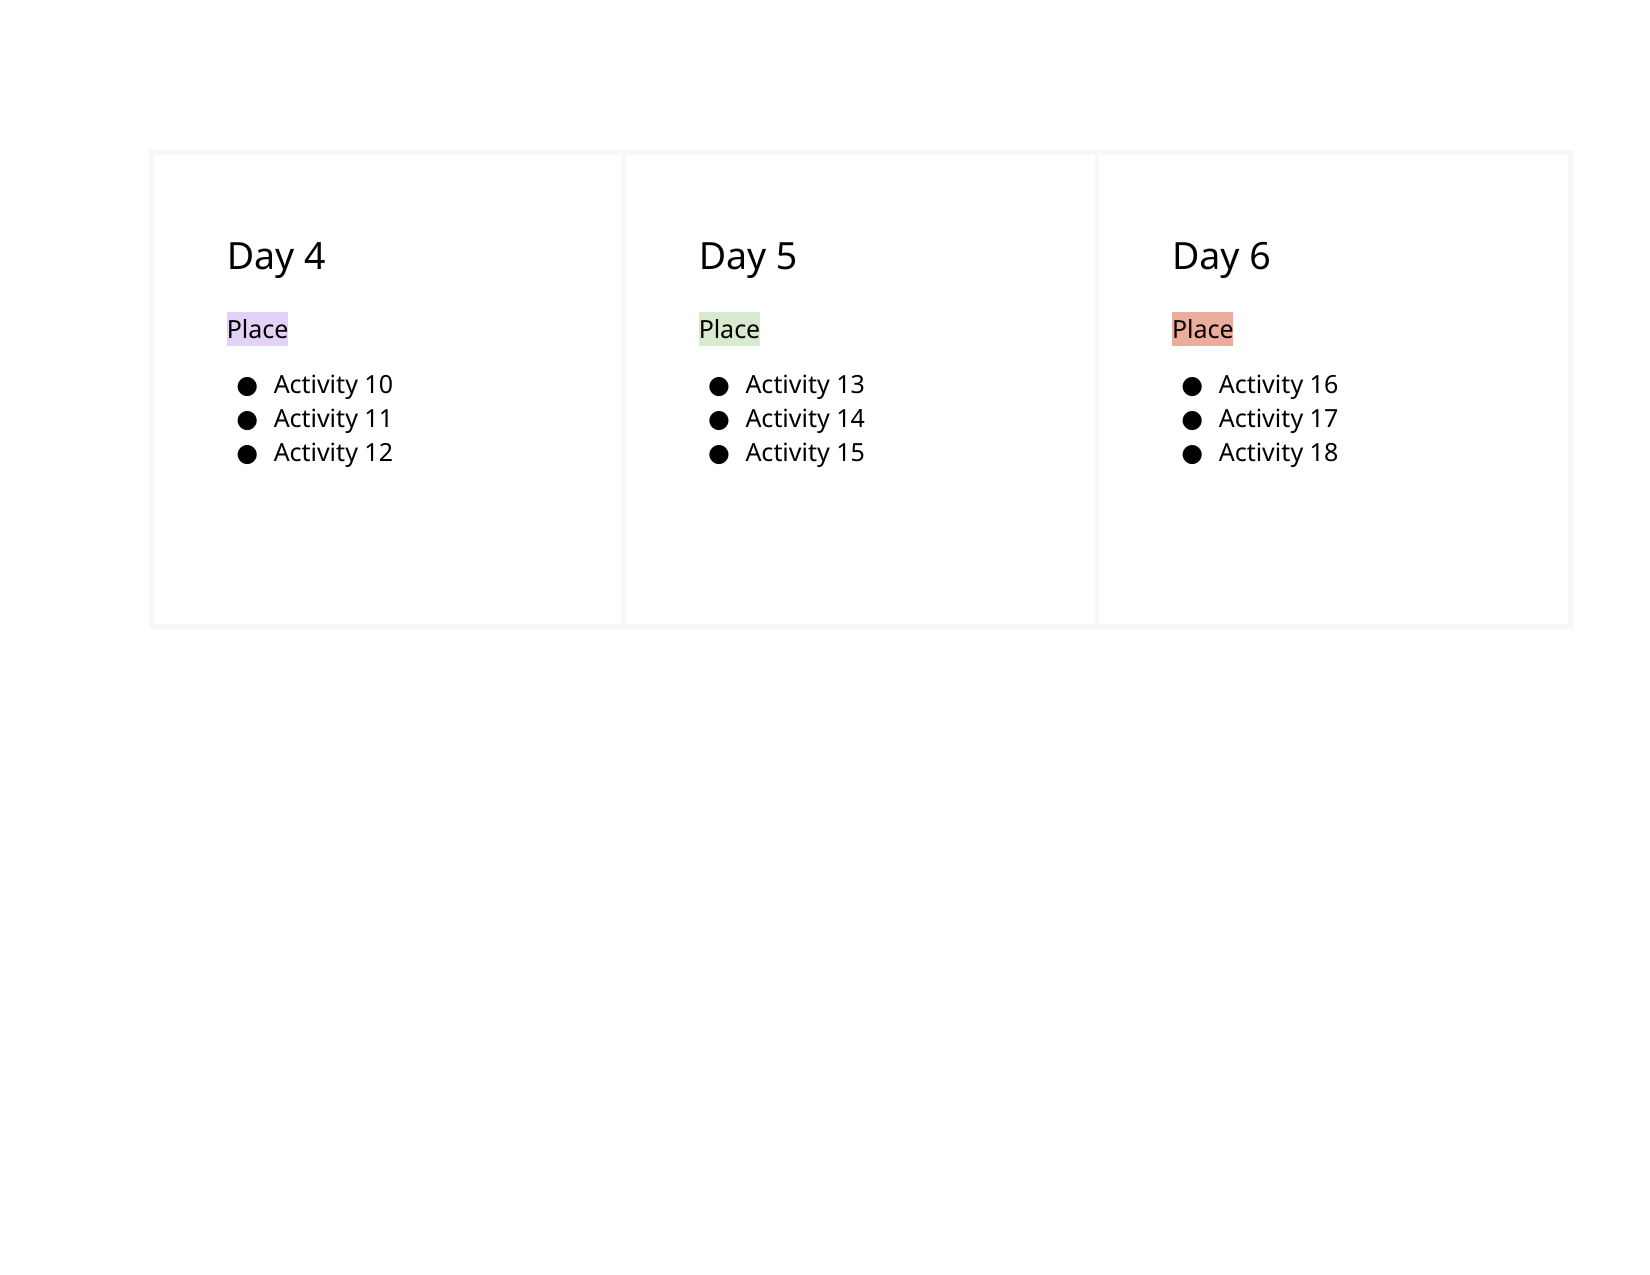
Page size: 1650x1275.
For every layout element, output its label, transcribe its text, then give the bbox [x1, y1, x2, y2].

table_cell Day 6 Place Activity 16 Activity 17 Activity 18 [1099, 155, 1568, 624]
table_cell Day 5 Place Activity 13 Activity 14 Activity 15 [626, 155, 1095, 624]
table_cell Day 4 Place Activity 10 Activity 11 Activity 12 [154, 155, 621, 624]
